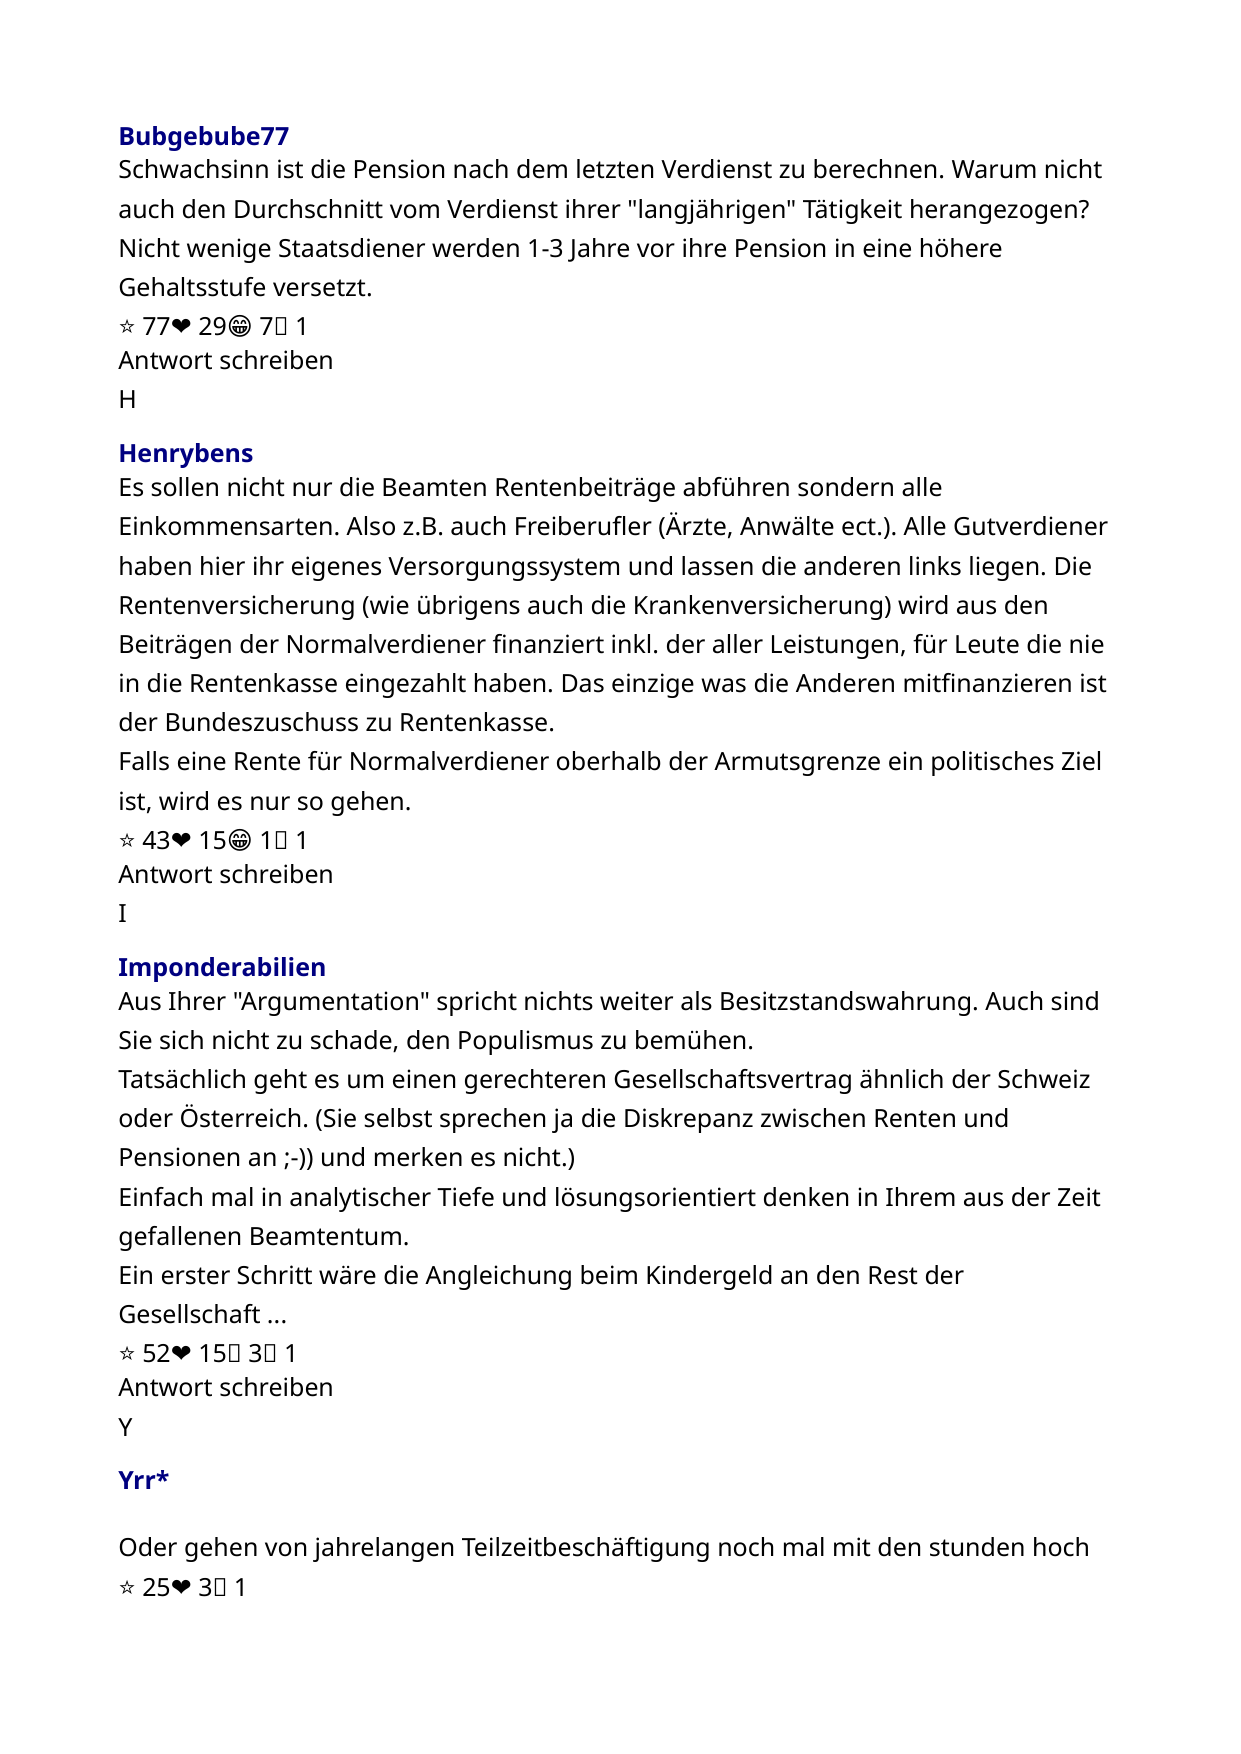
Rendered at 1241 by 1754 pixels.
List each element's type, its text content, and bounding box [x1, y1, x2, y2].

text Antwort schreiben [118, 1370, 1122, 1404]
text H [118, 382, 1122, 416]
text Ein erster Schritt wäre die Angleichung beim Kindergeld an den Rest der Gesellschaft ... [118, 1258, 1122, 1331]
text Oder gehen von jahrelangen Teilzeitbeschäftigung noch mal mit den stunden hoch [118, 1530, 1122, 1564]
text Es sollen nicht nur die Beamten Rentenbeiträge abführen sondern alle Einkommensarten. Also z.B. auch Freiberufler (Ärzte, Anwälte ect.). Alle Gutverdiener haben hier ihr eigenes Versorgungssystem und lassen die anderen links liegen. Die Rentenversicherung (wie übrigens auch die Krankenversicherung) wird aus den Beiträgen der Normalverdiener finanziert inkl. der aller Leistungen, für Leute die nie in die Rentenkasse eingezahlt haben. Das einzige was die Anderen mitfinanzieren ist der Bundeszuschuss zu Rentenkasse. [118, 470, 1122, 739]
subtitle Yrr* [118, 1463, 1122, 1497]
text ⭐️ 52❤️ 15🙁 3🤨 1 [118, 1336, 1122, 1370]
text I [118, 896, 1122, 930]
subtitle Bubgebube77 [118, 118, 1122, 152]
text Antwort schreiben [118, 856, 1122, 891]
text Falls eine Rente für Normalverdiener oberhalb der Armutsgrenze ein politisches Ziel ist, wird es nur so gehen. [118, 744, 1122, 817]
text ⭐️ 77❤️ 29😁 7🙁 1 [118, 309, 1122, 343]
subtitle Henrybens [118, 436, 1122, 470]
subtitle Imponderabilien [118, 949, 1122, 983]
text Aus Ihrer "Argumentation" spricht nichts weiter als Besitzstandswahrung. Auch sind Sie sich nicht zu schade, den Populismus zu bemühen. [118, 983, 1122, 1057]
text Einfach mal in analytischer Tiefe und lösungsorientiert denken in Ihrem aus der Zeit gefallenen Beamtentum. [118, 1179, 1122, 1252]
text Schwachsinn ist die Pension nach dem letzten Verdienst zu berechnen. Warum nicht auch den Durchschnitt vom Verdienst ihrer "langjährigen" Tätigkeit herangezogen? Nicht wenige Staatsdiener werden 1-3 Jahre vor ihre Pension in eine höhere Gehaltsstufe versetzt. [118, 152, 1122, 304]
text Tatsächlich geht es um einen gerechteren Gesellschaftsvertrag ähnlich der Schweiz oder Österreich. (Sie selbst sprechen ja die Diskrepanz zwischen Renten und Pensionen an ;-)) und merken es nicht.) [118, 1062, 1122, 1174]
text ⭐️ 25❤️ 3🤨 1 [118, 1569, 1122, 1603]
text Y [118, 1409, 1122, 1443]
text Antwort schreiben [118, 343, 1122, 377]
text ⭐️ 43❤️ 15😁 1🙁 1 [118, 822, 1122, 856]
